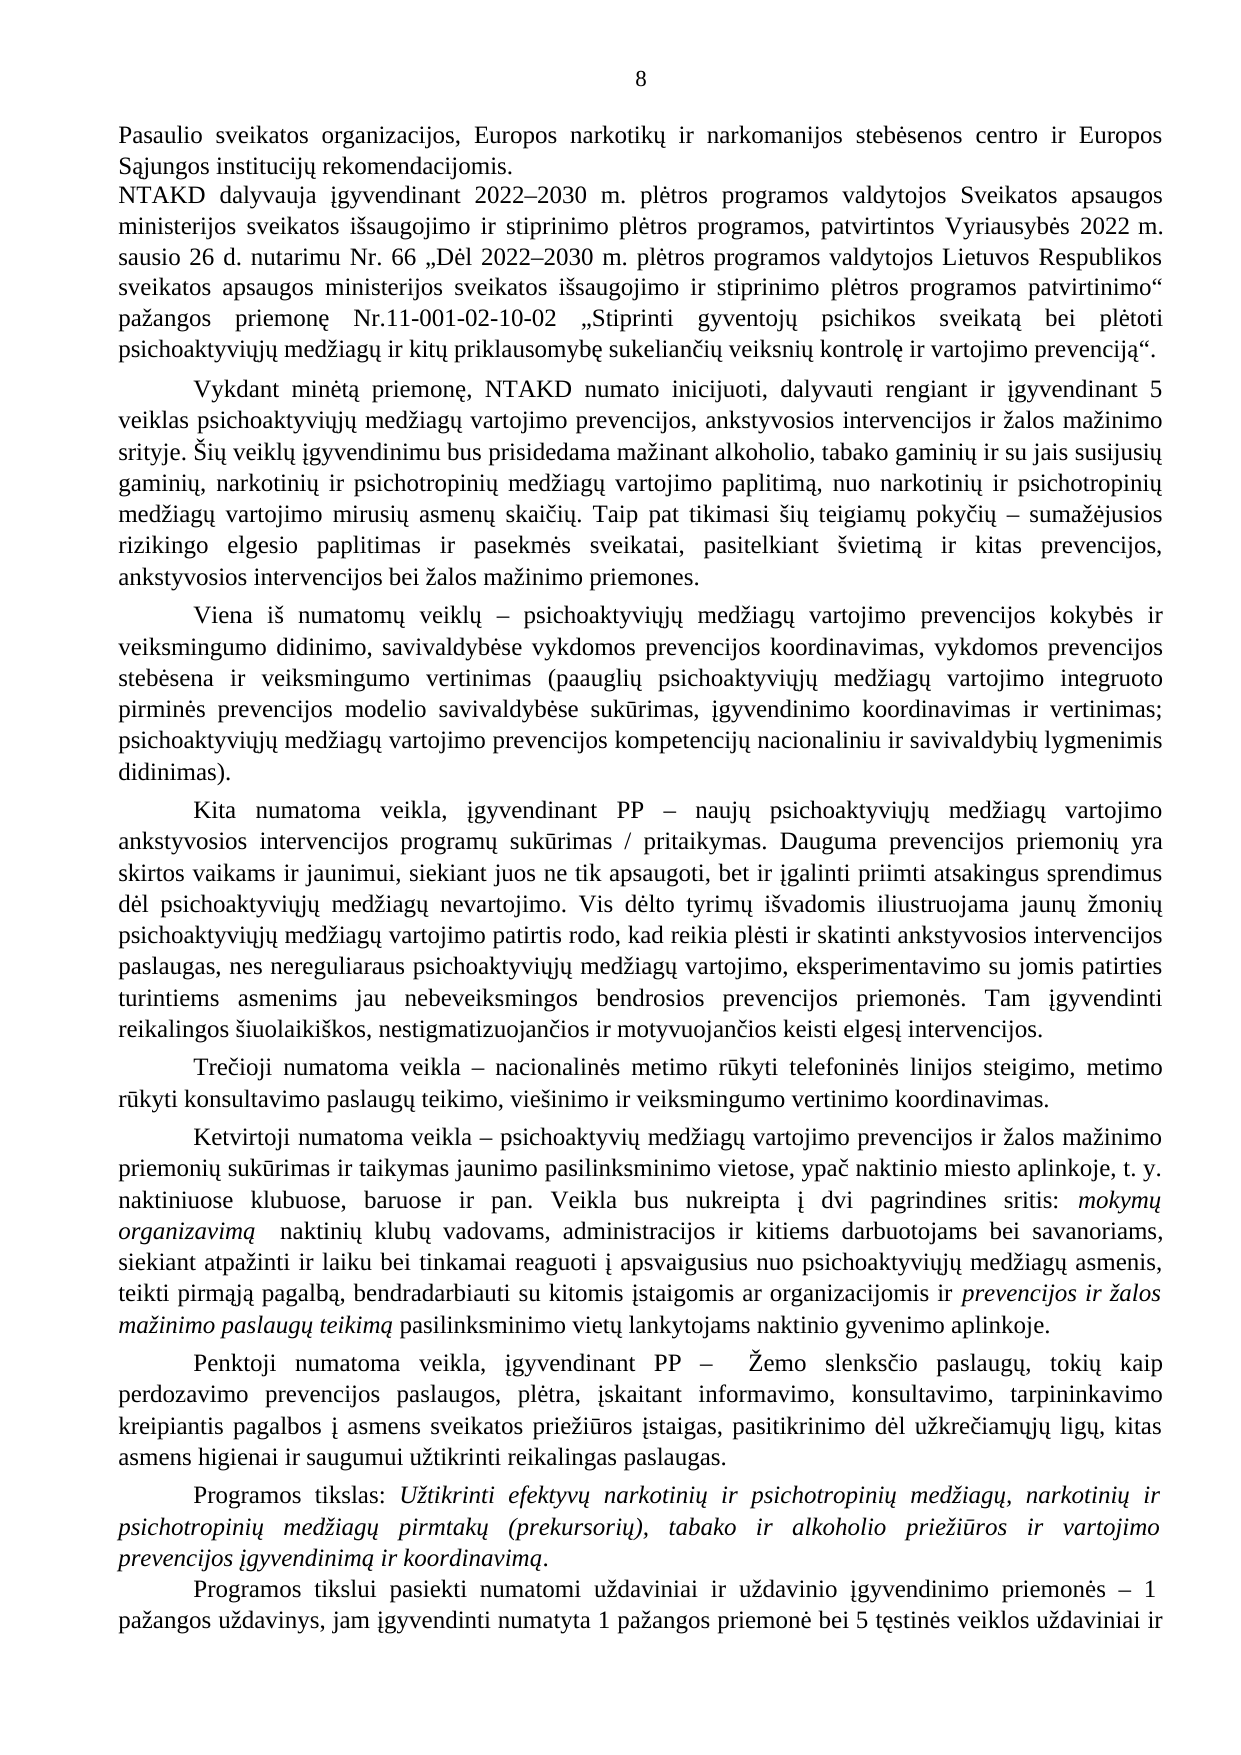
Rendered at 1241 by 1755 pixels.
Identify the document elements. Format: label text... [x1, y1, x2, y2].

text Ketvirtoji numatoma veikla – psichoaktyvių medžiagų vartojimo prevencijos ir žalos mažinimo priemonių sukūrimas ir taikymas jaunimo pasilinksminimo vietose, ypač naktinio miesto aplinkoje, t. y. naktiniuose klubuose, baruose ir pan. Veikla bus nukreipta į dvi pagrindines sritis: mokymų organizavimą naktinių klubų vadovams, administracijos ir kitiems darbuotojams bei savanoriams, siekiant atpažinti ir laiku bei tinkamai reaguoti į apsvaigusius nuo psichoaktyviųjų medžiagų asmenis, teikti pirmąją pagalbą, bendradarbiauti su kitomis įstaigomis ar organizacijomis ir prevencijos ir žalos mažinimo paslaugų teikimą pasilinksminimo vietų lankytojams naktinio gyvenimo aplinkoje. [118, 1120, 1163, 1338]
text Penktoji numatoma veikla, įgyvendinant PP – Žemo slenksčio paslaugų, tokių kaip perdozavimo prevencijos paslaugos, plėtra, įskaitant informavimo, konsultavimo, tarpininkavimo kreipiantis pagalbos į asmens sveikatos priežiūros įstaigas, pasitikrinimo dėl užkrečiamųjų ligų, kitas asmens higienai ir saugumui užtikrinti reikalingas paslaugas. [118, 1346, 1163, 1471]
text Viena iš numatomų veiklų – psichoaktyviųjų medžiagų vartojimo prevencijos kokybės ir veiksmingumo didinimo, savivaldybėse vykdomos prevencijos koordinavimas, vykdomos prevencijos stebėsena ir veiksmingumo vertinimas (paauglių psichoaktyviųjų medžiagų vartojimo integruoto pirminės prevencijos modelio savivaldybėse sukūrimas, įgyvendinimo koordinavimas ir vertinimas; psichoaktyviųjų medžiagų vartojimo prevencijos kompetencijų nacionaliniu ir savivaldybių lygmenimis didinimas). [118, 598, 1163, 785]
text NTAKD dalyvauja įgyvendinant 2022–2030 m. plėtros programos valdytojos Sveikatos apsaugos ministerijos sveikatos išsaugojimo ir stiprinimo plėtros programos, patvirtintos Vyriausybės 2022 m. sausio 26 d. nutarimu Nr. 66 „Dėl 2022–2030 m. plėtros programos valdytojos Lietuvos Respublikos sveikatos apsaugos ministerijos sveikatos išsaugojimo ir stiprinimo plėtros programos patvirtinimo“ pažangos priemonę Nr.11-001-02-10-02 „Stiprinti gyventojų psichikos sveikatą bei plėtoti psichoaktyviųjų medžiagų ir kitų priklausomybę sukeliančių veiksnių kontrolę ir vartojimo prevenciją“. [118, 180, 1163, 363]
text Programos tikslas: Užtikrinti efektyvų narkotinių ir psichotropinių medžiagų, narkotinių ir psichotropinių medžiagų pirmtakų (prekursorių), tabako ir alkoholio priežiūros ir vartojimo prevencijos įgyvendinimą ir koordinavimą. [118, 1478, 1163, 1572]
text Programos tikslui pasiekti numatomi uždaviniai ir uždavinio įgyvendinimo priemonės – 1 pažangos uždavinys, jam įgyvendinti numatyta 1 pažangos priemonė bei 5 tęstinės veiklos uždaviniai ir [118, 1572, 1163, 1634]
text Trečioji numatoma veikla – nacionalinės metimo rūkyti telefoninės linijos steigimo, metimo rūkyti konsultavimo paslaugų teikimo, viešinimo ir veiksmingumo vertinimo koordinavimas. [118, 1050, 1163, 1112]
text Vykdant minėtą priemonę, NTAKD numato inicijuoti, dalyvauti rengiant ir įgyvendinant 5 veiklas psichoaktyviųjų medžiagų vartojimo prevencijos, ankstyvosios intervencijos ir žalos mažinimo srityje. Šių veiklų įgyvendinimu bus prisidedama mažinant alkoholio, tabako gaminių ir su jais susijusių gaminių, narkotinių ir psichotropinių medžiagų vartojimo paplitimą, nuo narkotinių ir psichotropinių medžiagų vartojimo mirusių asmenų skaičių. Taip pat tikimasi šių teigiamų pokyčių – sumažėjusios rizikingo elgesio paplitimas ir pasekmės sveikatai, pasitelkiant švietimą ir kitas prevencijos, ankstyvosios intervencijos bei žalos mažinimo priemones. [118, 372, 1163, 591]
text Kita numatoma veikla, įgyvendinant PP – naujų psichoaktyviųjų medžiagų vartojimo ankstyvosios intervencijos programų sukūrimas / pritaikymas. Dauguma prevencijos priemonių yra skirtos vaikams ir jaunimui, siekiant juos ne tik apsaugoti, bet ir įgalinti priimti atsakingus sprendimus dėl psichoaktyviųjų medžiagų nevartojimo. Vis dėlto tyrimų išvadomis iliustruojama jaunų žmonių psichoaktyviųjų medžiagų vartojimo patirtis rodo, kad reikia plėsti ir skatinti ankstyvosios intervencijos paslaugas, nes nereguliaraus psichoaktyviųjų medžiagų vartojimo, eksperimentavimo su jomis patirties turintiems asmenims jau nebeveiksmingos bendrosios prevencijos priemonės. Tam įgyvendinti reikalingos šiuolaikiškos, nestigmatizuojančios ir motyvuojančios keisti elgesį intervencijos. [118, 793, 1163, 1043]
text Pasaulio sveikatos organizacijos, Europos narkotikų ir narkomanijos stebėsenos centro ir Europos Sąjungos institucijų rekomendacijomis. [118, 118, 1163, 180]
